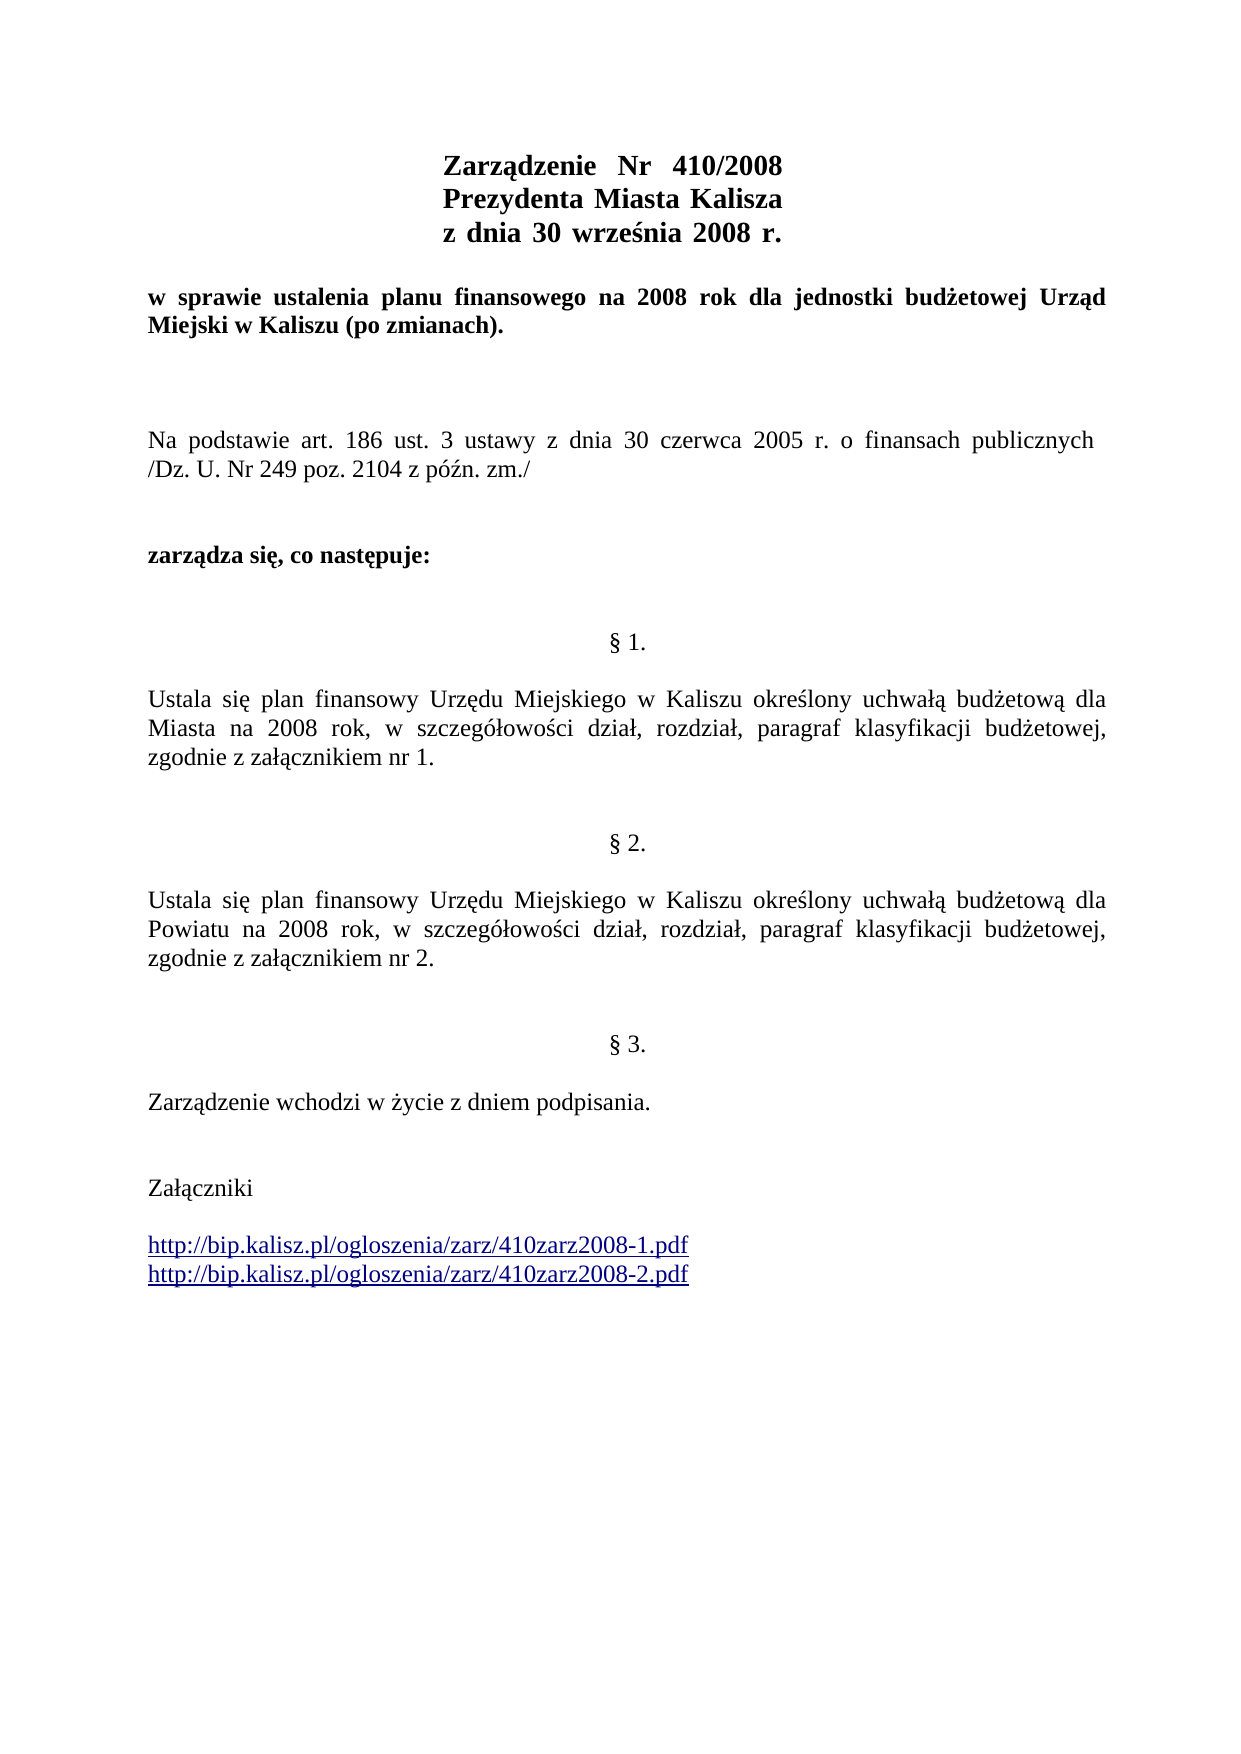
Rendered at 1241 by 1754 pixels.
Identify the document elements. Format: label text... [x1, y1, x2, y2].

text Ustala się plan finansowy Urzędu Miejskiego w Kaliszu określony uchwałą budżetową dla Miasta na 2008 rok, w szczegółowości dział, rozdział, paragraf klasyfikacji budżetowej, zgodnie z załącznikiem nr 1. [148, 684, 1107, 771]
text § 1. [148, 627, 1107, 656]
text w sprawie ustalenia planu finansowego na 2008 rok dla jednostki budżetowej Urząd Miejski w Kaliszu (po zmianach). [148, 282, 1107, 339]
text zarządza się, co następuje: [148, 541, 1107, 569]
text § 3. [148, 1029, 1107, 1058]
text http://bip.kalisz.pl/ogloszenia/zarz/410zarz2008-2.pdf [148, 1259, 1107, 1288]
text Załączniki [148, 1173, 1107, 1202]
title Zarządzenie Nr 410/2008 Prezydenta Miasta Kalisza z dnia 30 września 2008 r. [443, 148, 782, 282]
text Ustala się plan finansowy Urzędu Miejskiego w Kaliszu określony uchwałą budżetową dla Powiatu na 2008 rok, w szczegółowości dział, rozdział, paragraf klasyfikacji budżetowej, zgodnie z załącznikiem nr 2. [148, 886, 1107, 972]
text § 2. [148, 828, 1107, 857]
text http://bip.kalisz.pl/ogloszenia/zarz/410zarz2008-1.pdf [148, 1231, 1107, 1259]
text Na podstawie art. 186 ust. 3 ustawy z dnia 30 czerwca 2005 r. o finansach publicznych /Dz. U. Nr 249 poz. 2104 z późn. zm./ [148, 426, 1107, 483]
text Zarządzenie wchodzi w życie z dniem podpisania. [148, 1087, 1107, 1116]
